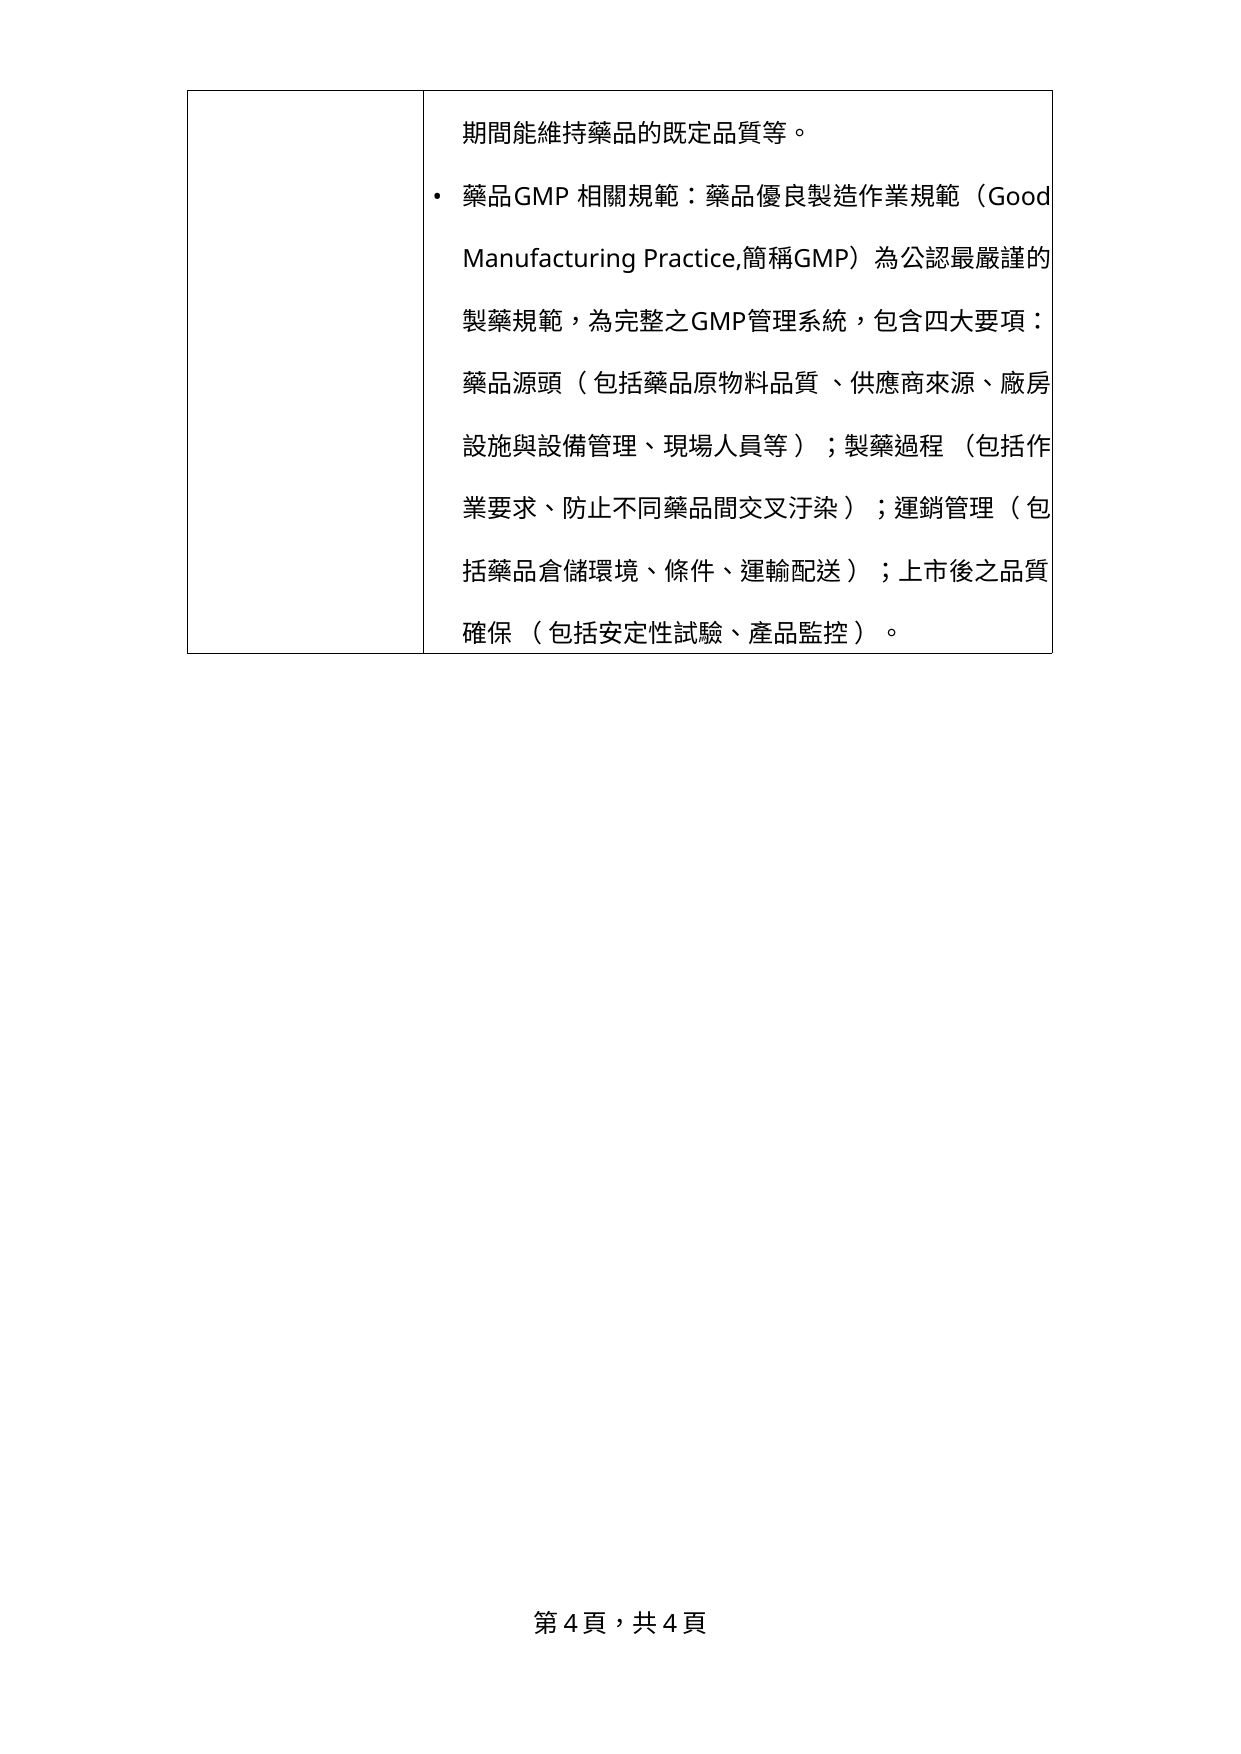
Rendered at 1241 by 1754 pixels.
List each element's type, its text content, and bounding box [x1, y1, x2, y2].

table_cell [188, 91, 423, 652]
table_cell 期間能維持藥品的既定品質等。 藥品GMP 相關規範：藥品優良製造作業規範（Good Manufacturing Practice,簡稱GMP）為公認最嚴謹的製藥規範，為完整之GMP管理系統，包含四大要項：藥品源頭（ 包括藥品原物料品質 、供應商來源、廠房設施與設備管理、現場人員等 ）；製藥過程 （包括作業要求、防止不同藥品間交叉汙染 ）；運銷管理（ 包括藥品倉儲環境、條件、運輸配送 ）；上市後之品質確保 （ 包括安定性試驗、產品監控 ）。 [424, 91, 1052, 652]
